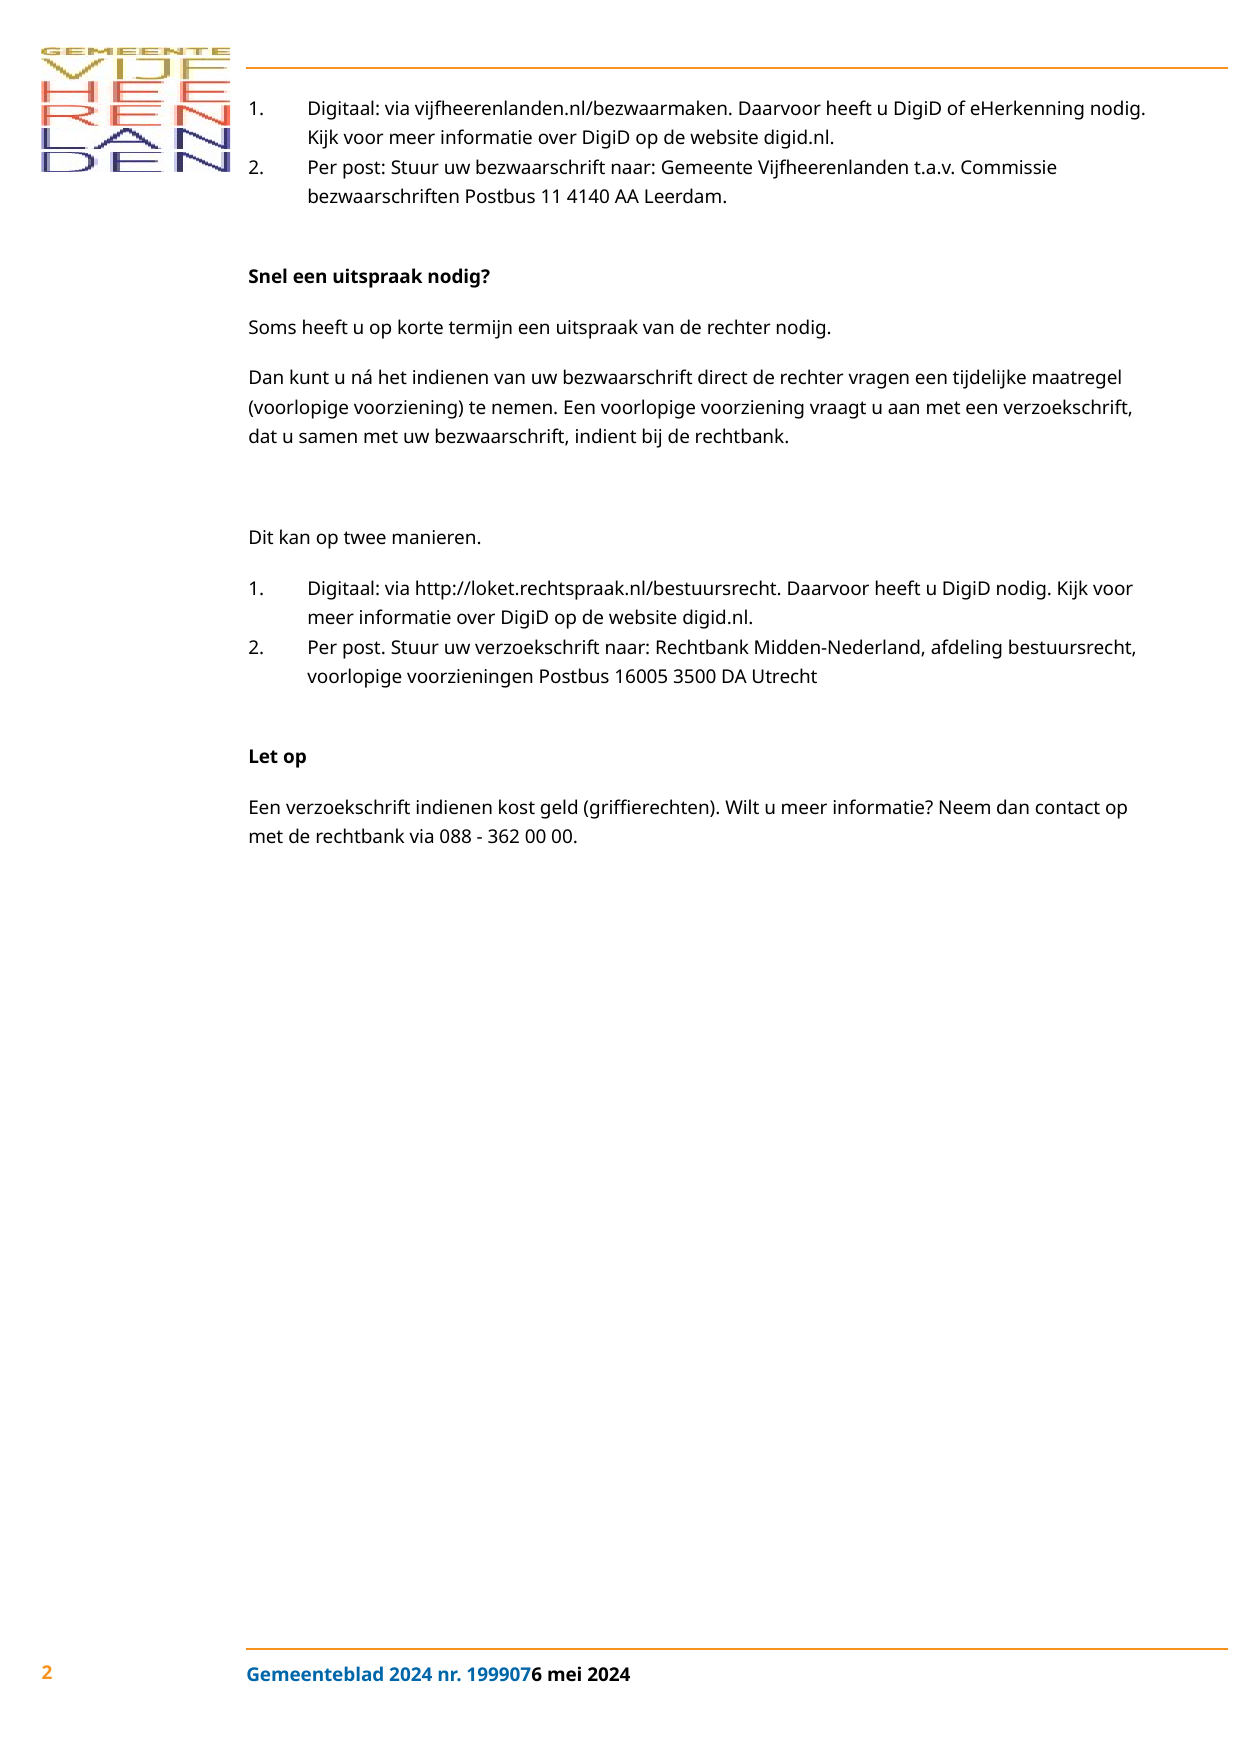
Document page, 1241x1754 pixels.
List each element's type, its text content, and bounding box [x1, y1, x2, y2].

text Soms heeft u op korte termijn een uitspraak van de rechter nodig. [248, 314, 1152, 340]
list Per post: Stuur uw bezwaarschrift naar: Gemeente Vijfheerenlanden t.a.v. Commissie bezwaarschriften Postbus 11 4140 AA Leerdam. [248, 154, 1152, 209]
list Digitaal: via http://loket.rechtspraak.nl/bestuursrecht. Daarvoor heeft u DigiD nodig. Kijk voor meer informatie over DigiD op de website digid.nl. [248, 575, 1152, 630]
picture [41, 47, 231, 172]
list Digitaal: via vijfheerenlanden.nl/bezwaarmaken. Daarvoor heeft u DigiD of eHerkenning nodig. Kijk voor meer informatie over DigiD op de website digid.nl. [248, 95, 1152, 150]
text Let op [248, 743, 1152, 769]
text Een verzoekschrift indienen kost geld (griffierechten). Wilt u meer informatie? Neem dan contact op met de rechtbank via 088 - 362 00 00. [248, 794, 1152, 849]
list Per post. Stuur uw verzoekschrift naar: Rechtbank Midden-Nederland, afdeling bestuursrecht, voorlopige voorzieningen Postbus 16005 3500 DA Utrecht [248, 634, 1152, 689]
text Dit kan op twee manieren. [248, 524, 1152, 550]
text Snel een uitspraak nodig? [248, 263, 1152, 289]
text Dan kunt u ná het indienen van uw bezwaarschrift direct de rechter vragen een tijdelijke maatregel (voorlopige voorziening) te nemen. Een voorlopige voorziening vraagt u aan met een verzoekschrift, dat u samen met uw bezwaarschrift, indient bij de rechtbank. [248, 364, 1152, 449]
